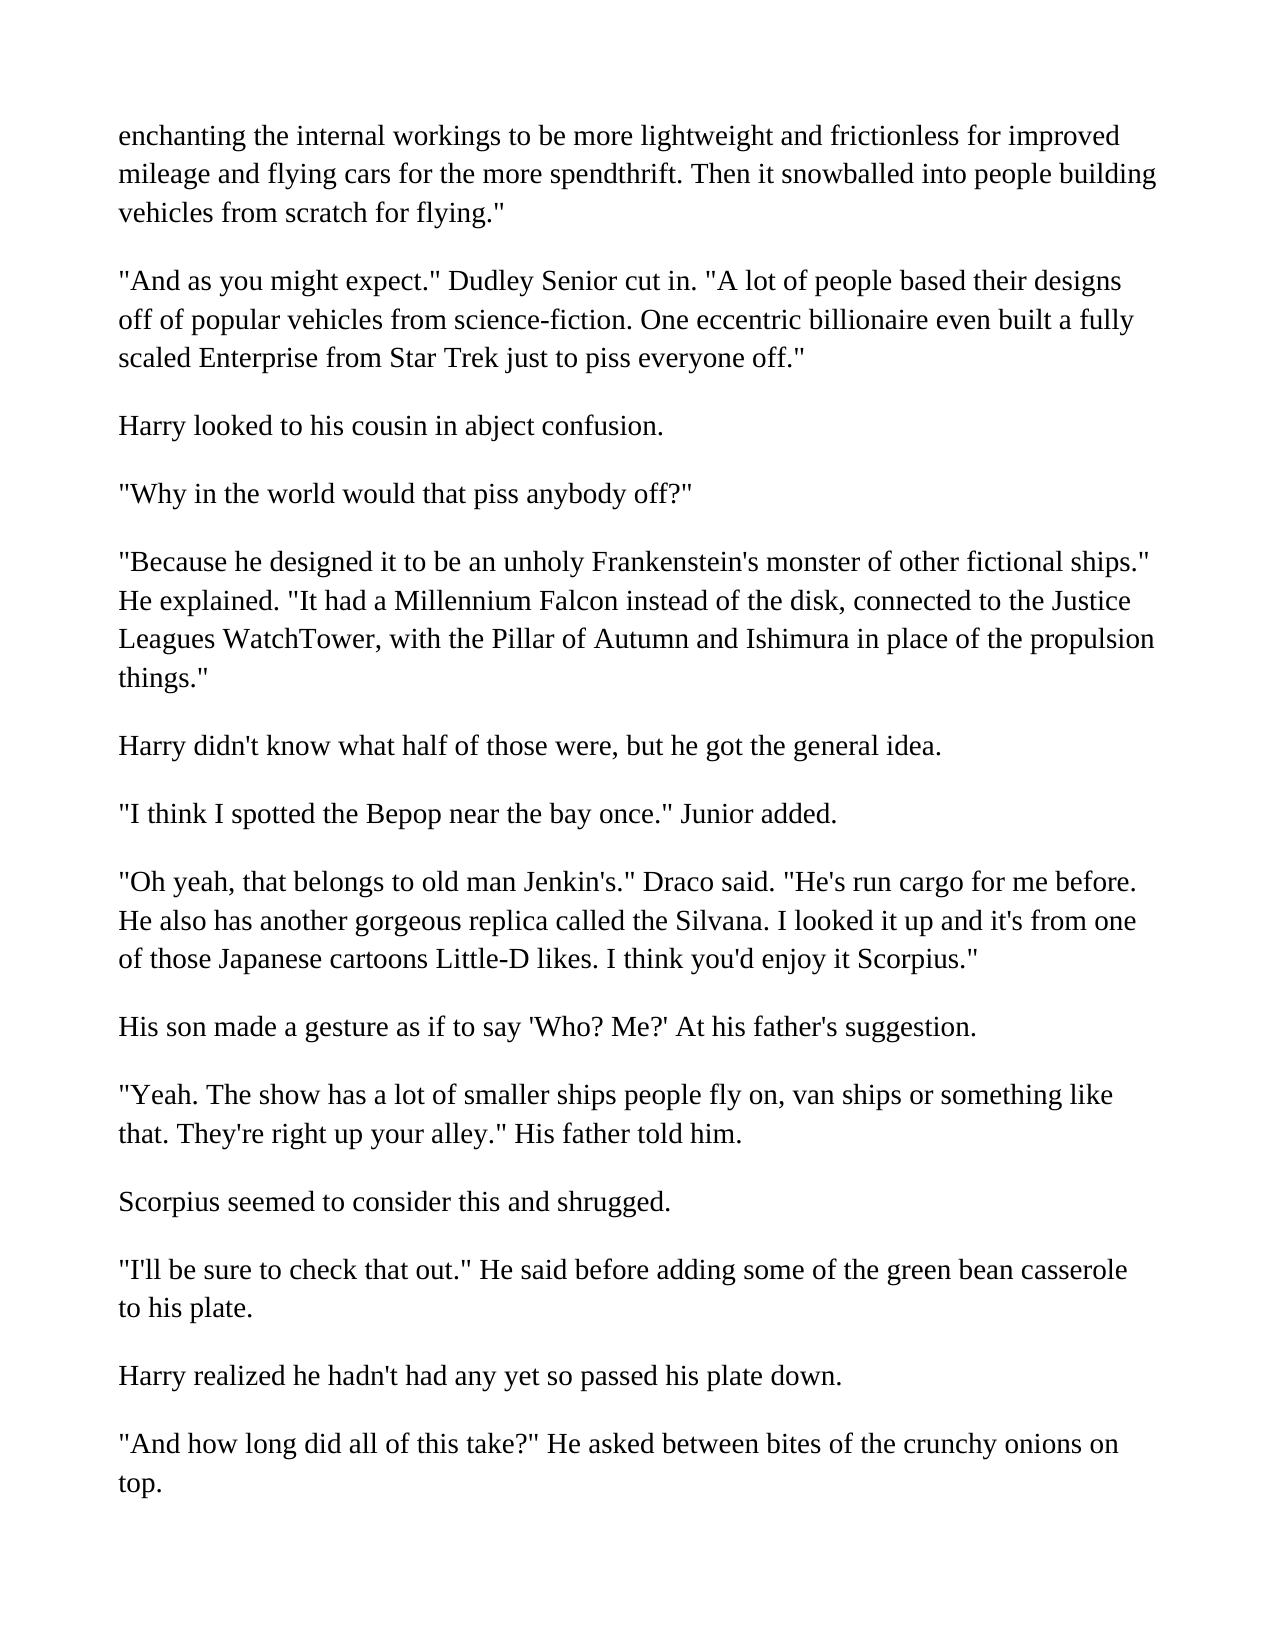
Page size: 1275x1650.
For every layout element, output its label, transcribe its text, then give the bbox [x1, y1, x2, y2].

text "Oh yeah, that belongs to old man Jenkin's." Draco said. "He's run cargo for me before. He also has another gorgeous replica called the Silvana. I looked it up and it's from one of those Japanese cartoons Little-D likes. I think you'd enjoy it Scorpius." [118, 864, 1157, 975]
text Harry realized he hadn't had any yet so passed his plate down. [118, 1358, 1157, 1392]
text Scorpius seemed to consider this and shrugged. [118, 1184, 1157, 1217]
text "Why in the world would that piss anybody off?" [118, 476, 1157, 510]
text "Yeah. The show has a lot of smaller ships people fly on, van ships or something like that. They're right up your alley." His father told him. [118, 1077, 1157, 1149]
text "I think I spotted the Bepop near the bay once." Junior added. [118, 796, 1157, 829]
text "I'll be sure to check that out." He said before adding some of the green bean casserole to his plate. [118, 1252, 1157, 1324]
text enchanting the internal workings to be more lightweight and frictionless for improved mileage and flying cars for the more spendthrift. Then it snowballed into people building vehicles from scratch for flying." [118, 118, 1157, 229]
text His son made a gesture as if to say 'Who? Me?' At his father's suggestion. [118, 1009, 1157, 1043]
text "And as you might expect." Dudley Senior cut in. "A lot of people based their designs off of popular vehicles from science-fiction. One eccentric billionaire even built a fully scaled Enterprise from Star Trek just to piss everyone off." [118, 263, 1157, 374]
text "And how long did all of this take?" He asked between bites of the crunchy onions on top. [118, 1426, 1157, 1498]
text "Because he designed it to be an unholy Frankenstein's monster of other fictional ships." He explained. "It had a Millennium Falcon instead of the disk, connected to the Justice Leagues WatchTower, with the Pillar of Autumn and Ishimura in place of the propulsion things." [118, 544, 1157, 693]
text Harry didn't know what half of those were, but he got the general idea. [118, 728, 1157, 762]
text Harry looked to his cousin in abject confusion. [118, 408, 1157, 442]
